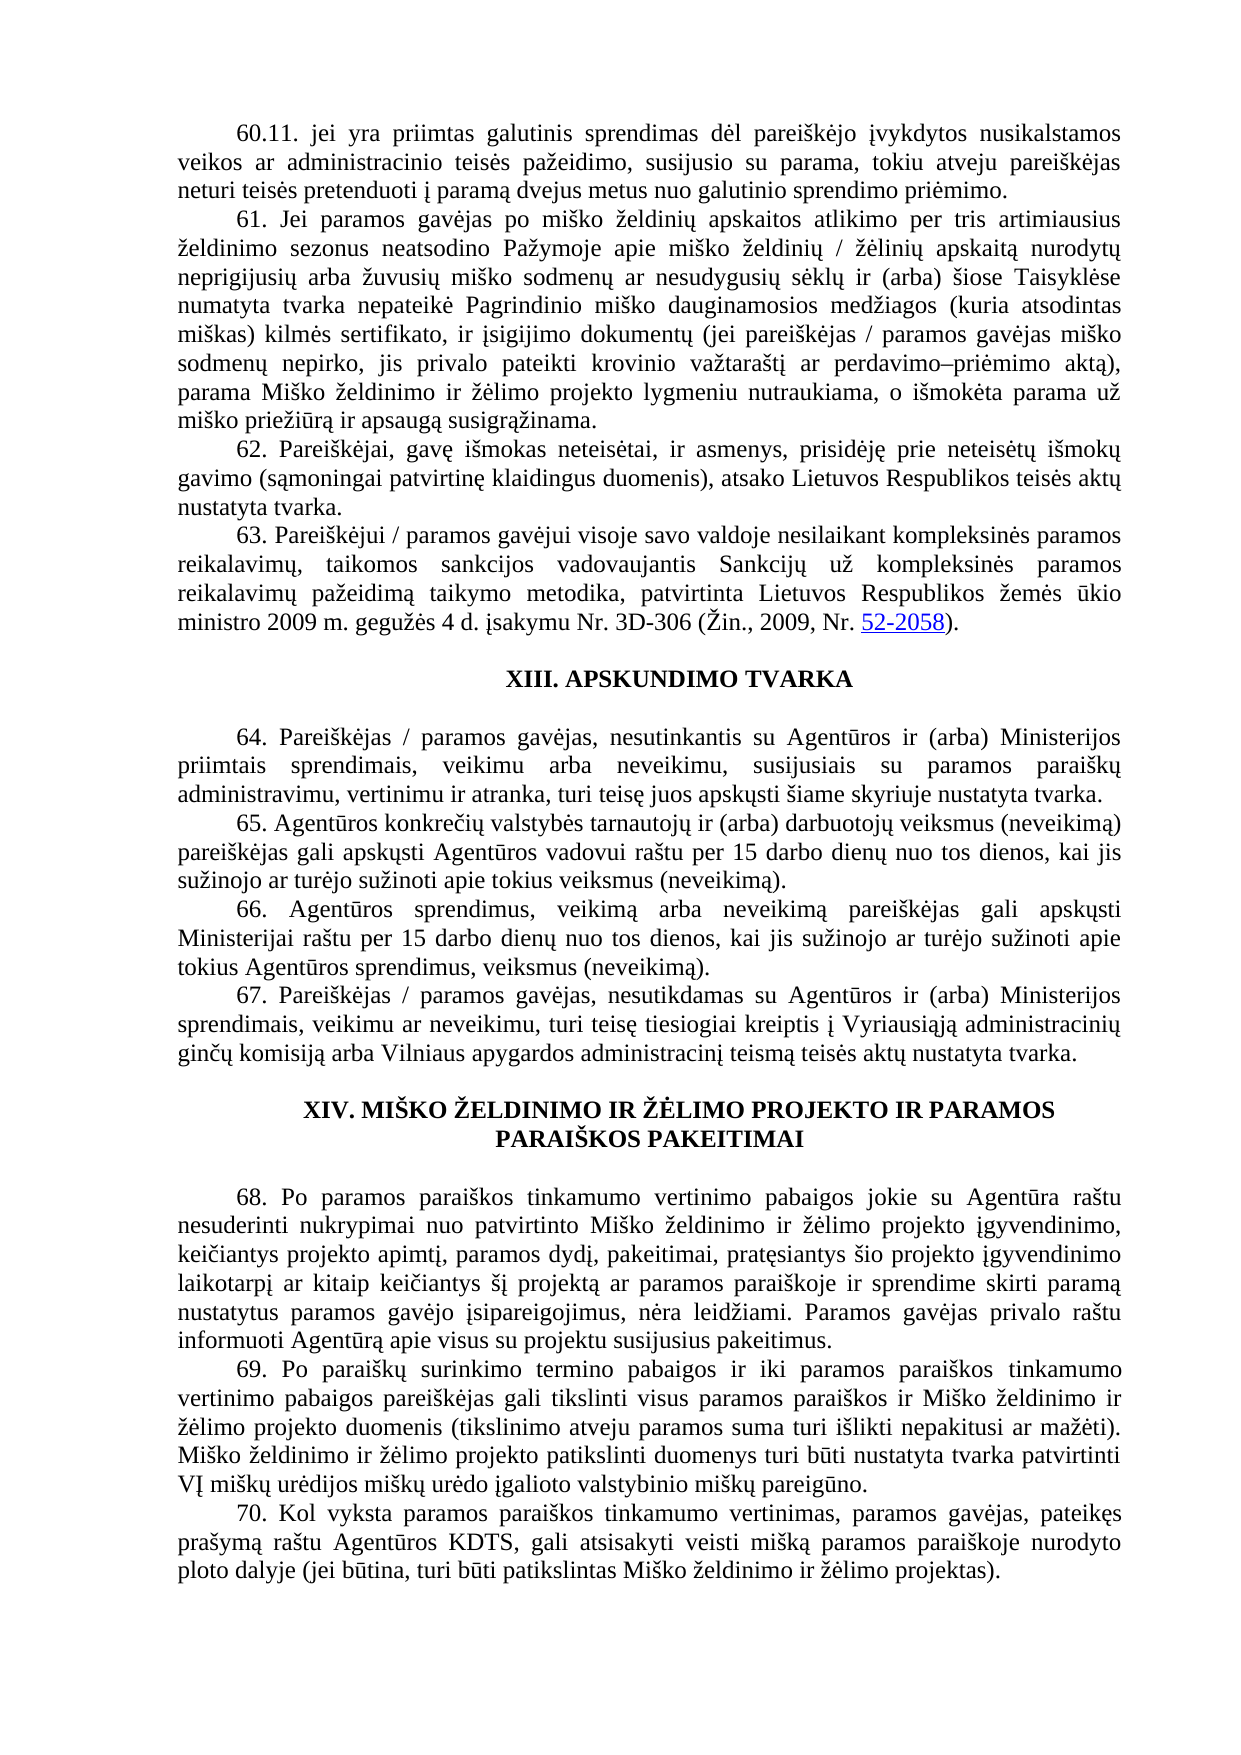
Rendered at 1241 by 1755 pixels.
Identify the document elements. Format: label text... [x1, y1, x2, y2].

text 67. Pareiškėjas / paramos gavėjas, nesutikdamas su Agentūros ir (arba) Ministerijos sprendimais, veikimu ar neveikimu, turi teisę tiesiogiai kreiptis į Vyriausiąją administracinių ginčų komisiją arba Vilniaus apygardos administracinį teismą teisės aktų nustatyta tvarka. [177, 981, 1122, 1067]
text 64. Pareiškėjas / paramos gavėjas, nesutinkantis su Agentūros ir (arba) Ministerijos priimtais sprendimais, veikimu arba neveikimu, susijusiais su paramos paraiškų administravimu, vertinimu ir atranka, turi teisę juos apskųsti šiame skyriuje nustatyta tvarka. [177, 722, 1122, 808]
text 66. Agentūros sprendimus, veikimą arba neveikimą pareiškėjas gali apskųsti Ministerijai raštu per 15 darbo dienų nuo tos dienos, kai jis sužinojo ar turėjo sužinoti apie tokius Agentūros sprendimus, veiksmus (neveikimą). [177, 894, 1122, 981]
text XIV. MIŠKO ŽELDINIMO IR ŽĖLIMO PROJEKTO IR PARAMOS PARAIŠKOS PAKEITIMAI [177, 1096, 1122, 1153]
text 60.11. jei yra priimtas galutinis sprendimas dėl pareiškėjo įvykdytos nusikalstamos veikos ar administracinio teisės pažeidimo, susijusio su parama, tokiu atveju pareiškėjas neturi teisės pretenduoti į paramą dvejus metus nuo galutinio sprendimo priėmimo. [177, 118, 1122, 204]
text 70. Kol vyksta paramos paraiškos tinkamumo vertinimas, paramos gavėjas, pateikęs prašymą raštu Agentūros KDTS, gali atsisakyti veisti mišką paramos paraiškoje nurodyto ploto dalyje (jei būtina, turi būti patikslintas Miško želdinimo ir žėlimo projektas). [177, 1498, 1122, 1584]
text XIII. APSKUNDIMO TVARKA [177, 664, 1122, 693]
text 62. Pareiškėjai, gavę išmokas neteisėtai, ir asmenys, prisidėję prie neteisėtų išmokų gavimo (sąmoningai patvirtinę klaidingus duomenis), atsako Lietuvos Respublikos teisės aktų nustatyta tvarka. [177, 434, 1122, 521]
text 68. Po paramos paraiškos tinkamumo vertinimo pabaigos jokie su Agentūra raštu nesuderinti nukrypimai nuo patvirtinto Miško želdinimo ir žėlimo projekto įgyvendinimo, keičiantys projekto apimtį, paramos dydį, pakeitimai, pratęsiantys šio projekto įgyvendinimo laikotarpį ar kitaip keičiantys šį projektą ar paramos paraiškoje ir sprendime skirti paramą nustatytus paramos gavėjo įsipareigojimus, nėra leidžiami. Paramos gavėjas privalo raštu informuoti Agentūrą apie visus su projektu susijusius pakeitimus. [177, 1182, 1122, 1354]
text 61. Jei paramos gavėjas po miško želdinių apskaitos atlikimo per tris artimiausius želdinimo sezonus neatsodino Pažymoje apie miško želdinių / žėlinių apskaitą nurodytų neprigijusių arba žuvusių miško sodmenų ar nesudygusių sėklų ir (arba) šiose Taisyklėse numatyta tvarka nepateikė Pagrindinio miško dauginamosios medžiagos (kuria atsodintas miškas) kilmės sertifikato, ir įsigijimo dokumentų (jei pareiškėjas / paramos gavėjas miško sodmenų nepirko, jis privalo pateikti krovinio važtaraštį ar perdavimo–priėmimo aktą), parama Miško želdinimo ir žėlimo projekto lygmeniu nutraukiama, o išmokėta parama už miško priežiūrą ir apsaugą susigrąžinama. [177, 204, 1122, 434]
text 65. Agentūros konkrečių valstybės tarnautojų ir (arba) darbuotojų veiksmus (neveikimą) pareiškėjas gali apskųsti Agentūros vadovui raštu per 15 darbo dienų nuo tos dienos, kai jis sužinojo ar turėjo sužinoti apie tokius veiksmus (neveikimą). [177, 808, 1122, 894]
text 63. Pareiškėjui / paramos gavėjui visoje savo valdoje nesilaikant kompleksinės paramos reikalavimų, taikomos sankcijos vadovaujantis Sankcijų už kompleksinės paramos reikalavimų pažeidimą taikymo metodika, patvirtinta Lietuvos Respublikos žemės ūkio ministro 2009 m. gegužės 4 d. įsakymu Nr. 3D-306 (Žin., 2009, Nr. 52-2058). [177, 521, 1122, 636]
text 69. Po paraiškų surinkimo termino pabaigos ir iki paramos paraiškos tinkamumo vertinimo pabaigos pareiškėjas gali tikslinti visus paramos paraiškos ir Miško želdinimo ir žėlimo projekto duomenis (tikslinimo atveju paramos suma turi išlikti nepakitusi ar mažėti). Miško želdinimo ir žėlimo projekto patikslinti duomenys turi būti nustatyta tvarka patvirtinti VĮ miškų urėdijos miškų urėdo įgalioto valstybinio miškų pareigūno. [177, 1354, 1122, 1498]
